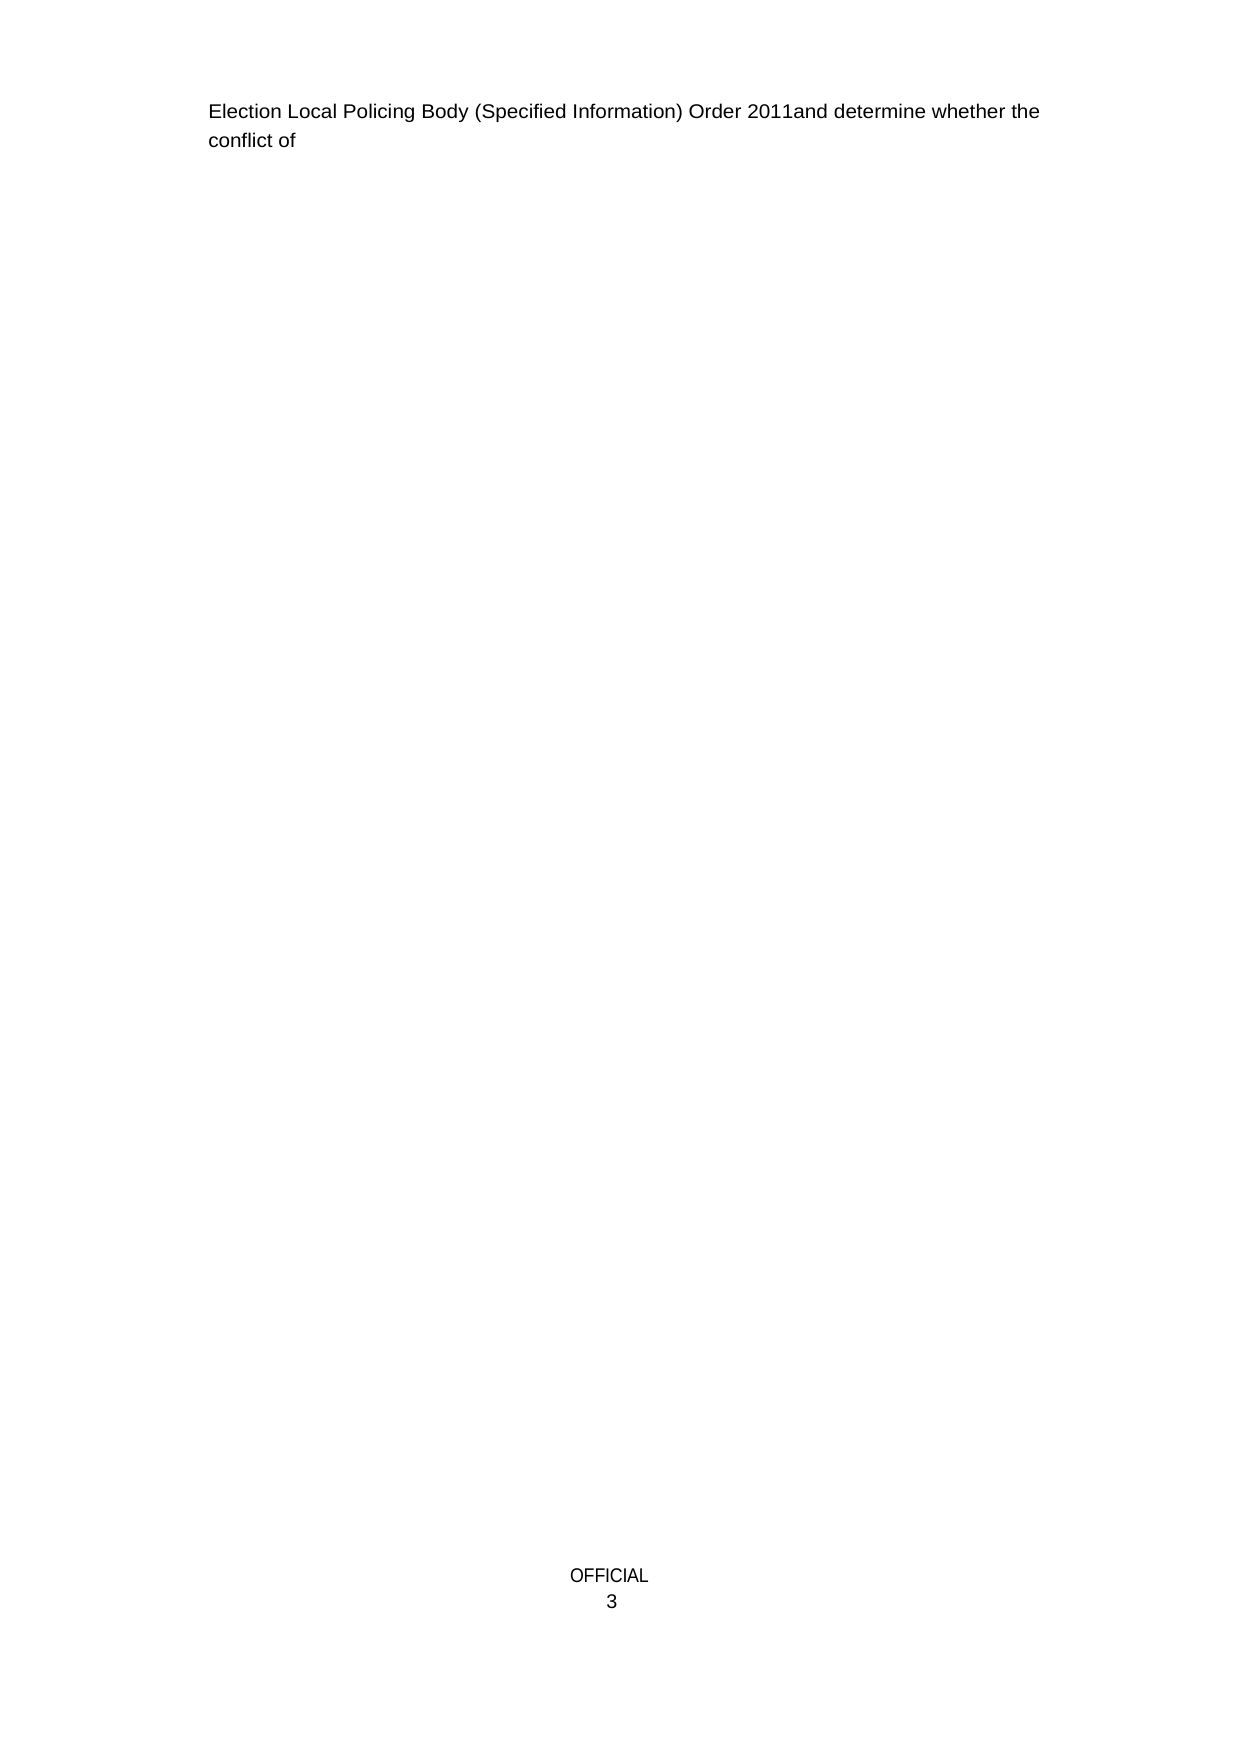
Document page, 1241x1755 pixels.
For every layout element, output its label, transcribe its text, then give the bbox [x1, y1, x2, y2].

text Election Local Policing Body (Specified Information) Order 2011and determine whether the conflict of [208, 100, 1088, 151]
